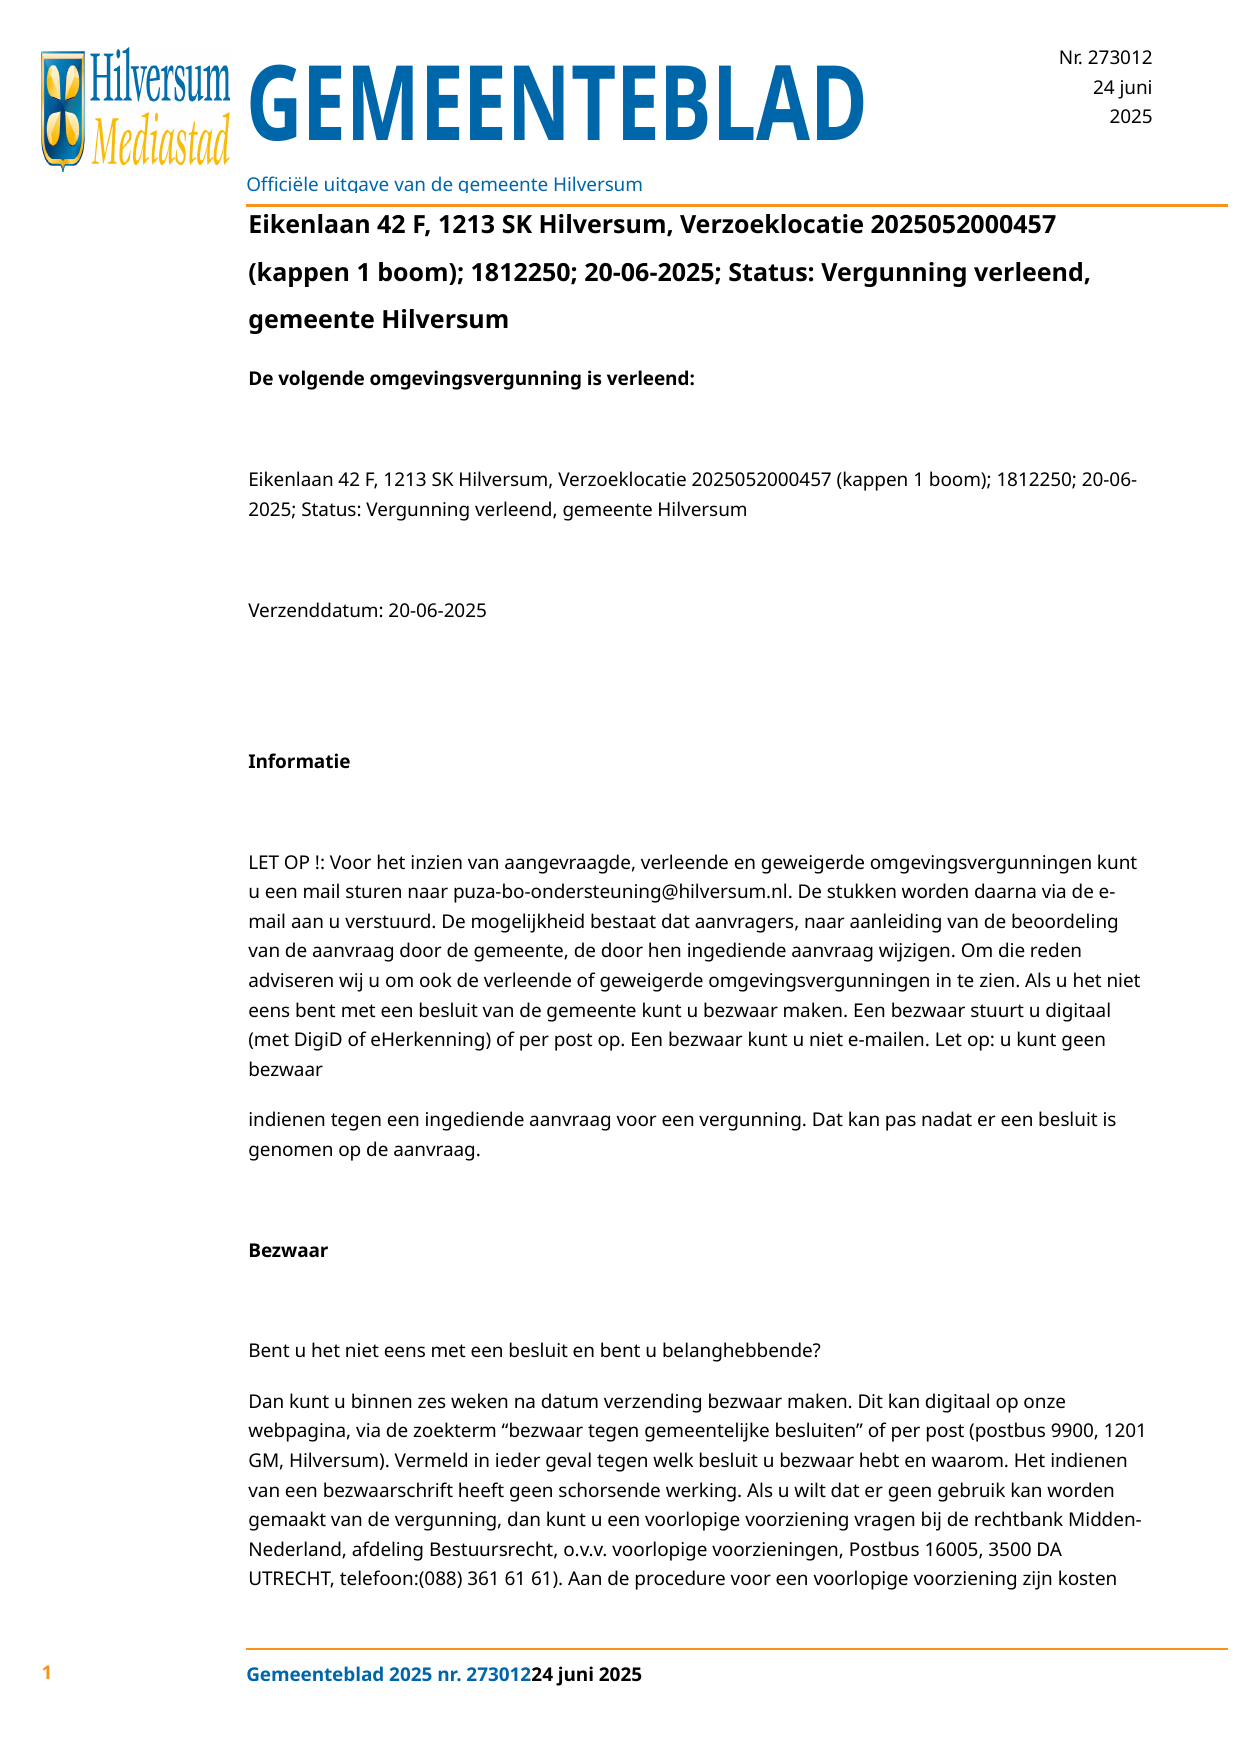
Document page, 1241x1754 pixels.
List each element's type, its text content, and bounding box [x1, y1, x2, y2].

text Eikenlaan 42 F, 1213 SK Hilversum, Verzoeklocatie 2025052000457 (kappen 1 boom); 1812250; 20-06-2025; Status: Vergunning verleend, gemeente Hilversum [248, 466, 1152, 522]
text indienen tegen een ingediende aanvraag voor een vergunning. Dat kan pas nadat er een besluit is genomen op de aanvraag. [248, 1106, 1152, 1162]
text Eikenlaan 42 F, 1213 SK Hilversum, Verzoeklocatie 2025052000457 (kappen 1 boom); 1812250; 20-06-2025; Status: Vergunning verleend, gemeente Hilversum [248, 207, 1152, 336]
text Informatie [248, 748, 1152, 774]
text De volgende omgevingsvergunning is verleend: [248, 366, 1152, 391]
text Bent u het niet eens met een besluit en bent u belanghebbende? [248, 1338, 1152, 1363]
text Dan kunt u binnen zes weken na datum verzending bezwaar maken. Dit kan digitaal op onze webpagina, via de zoekterm “bezwaar tegen gemeentelijke besluiten” of per post (postbus 9900, 1201 GM, Hilversum). Vermeld in ieder geval tegen welk besluit u bezwaar hebt en waarom. Het indienen van een bezwaarschrift heeft geen schorsende werking. Als u wilt dat er geen gebruik kan worden gemaakt van de vergunning, dan kunt u een voorlopige voorziening vragen bij de rechtbank Midden-Nederland, afdeling Bestuursrecht, o.v.v. voorlopige voorzieningen, Postbus 16005, 3500 DA UTRECHT, telefoon:(088) 361 61 61). Aan de procedure voor een voorlopige voorziening zijn kosten [248, 1388, 1152, 1591]
text Verzenddatum: 20-06-2025 [248, 597, 1152, 622]
text Bezwaar [248, 1237, 1152, 1262]
text LET OP !: Voor het inzien van aangevraagde, verleende en geweigerde omgevingsvergunningen kunt u een mail sturen naar puza-bo-ondersteuning@hilversum.nl. De stukken worden daarna via de e-mail aan u verstuurd. De mogelijkheid bestaat dat aanvragers, naar aanleiding van de beoordeling van de aanvraag door de gemeente, de door hen ingediende aanvraag wijzigen. Om die reden adviseren wij u om ook de verleende of geweigerde omgevingsvergunningen in te zien. Als u het niet eens bent met een besluit van de gemeente kunt u bezwaar maken. Een bezwaar stuurt u digitaal (met DigiD of eHerkenning) of per post op. Een bezwaar kunt u niet e-mailen. Let op: u kunt geen bezwaar [248, 849, 1152, 1082]
picture [41, 47, 231, 172]
